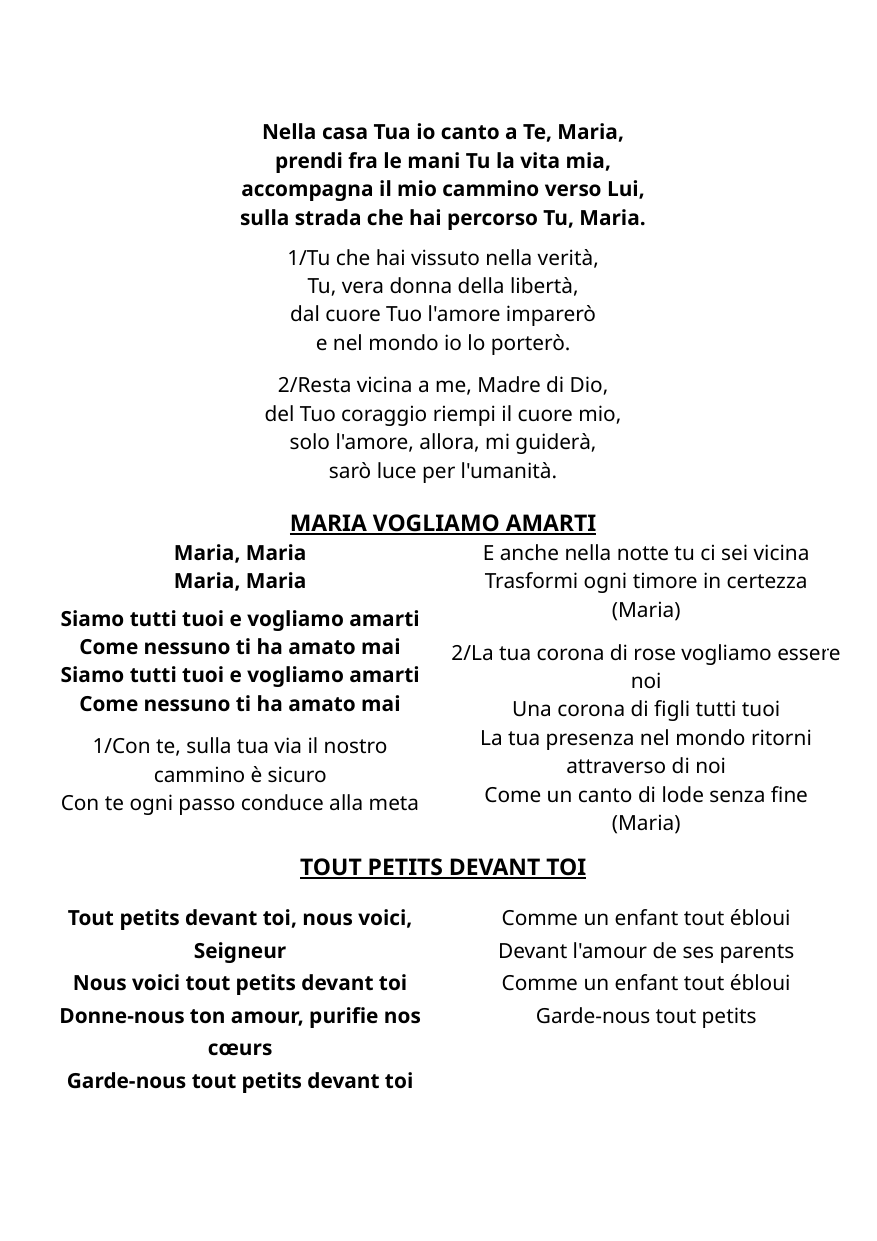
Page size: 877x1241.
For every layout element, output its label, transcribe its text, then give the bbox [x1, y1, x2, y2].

text 2/Resta vicina a me, Madre di Dio, [51, 371, 826, 399]
text [827, 507, 842, 538]
text Comme un enfant tout ébloui Devant l'amour de ses parents Comme un enfant tout ébloui Garde-nous tout petits [450, 903, 826, 1029]
text 1/Con te, sulla tua via il nostro cammino è sicuro [51, 732, 436, 788]
text solo l'amore, allora, mi guiderà, [51, 427, 826, 456]
text sulla strada che hai percorso Tu, Maria. [51, 203, 826, 231]
text Tout petits devant toi, nous voici, Seigneur Nous voici tout petits devant toi Donne-nous ton amour, purifie nos cœurs Garde-nous tout petits devant toi [51, 903, 436, 1094]
text e nel mondo io lo porterò. [51, 328, 826, 356]
text [827, 780, 842, 837]
text sarò luce per l'umanità. [51, 456, 826, 484]
text Una corona di figli tutti tuoi [450, 694, 826, 723]
text La tua presenza nel mondo ritorni attraverso di noi [450, 723, 826, 780]
text dal cuore Tuo l'amore imparerò [51, 299, 826, 328]
text 1/Tu che hai vissuto nella verità, [51, 243, 826, 271]
text prendi fra le mani Tu la vita mia, [51, 146, 826, 174]
text TOUT PETITS DEVANT TOI [51, 851, 826, 882]
text Maria, Maria [51, 538, 436, 567]
text Siamo tutti tuoi e vogliamo amarti [51, 661, 436, 689]
text accompagna il mio cammino verso Lui, [51, 174, 826, 203]
text [827, 567, 842, 623]
text Trasformi ogni timore in certezza (Maria) [450, 567, 826, 623]
text MARIA VOGLIAMO AMARTI [51, 507, 826, 538]
text Come nessuno ti ha amato mai [51, 632, 436, 661]
text Con te ogni passo conduce alla meta [51, 788, 436, 817]
text Come un canto di lode senza fine (Maria) [450, 780, 826, 837]
text del Tuo coraggio riempi il cuore mio, [51, 399, 826, 427]
text Siamo tutti tuoi e vogliamo amarti [51, 604, 436, 632]
text Tu, vera donna della libertà, [51, 271, 826, 299]
text Maria, Maria [51, 567, 436, 595]
text 2/La tua corona di rose vogliamo essere noi [450, 638, 826, 694]
text [827, 851, 842, 882]
text Come nessuno ti ha amato mai [51, 689, 436, 717]
text E anche nella notte tu ci sei vicina [450, 538, 826, 567]
text Nella casa Tua io canto a Te, Maria, [51, 117, 826, 146]
